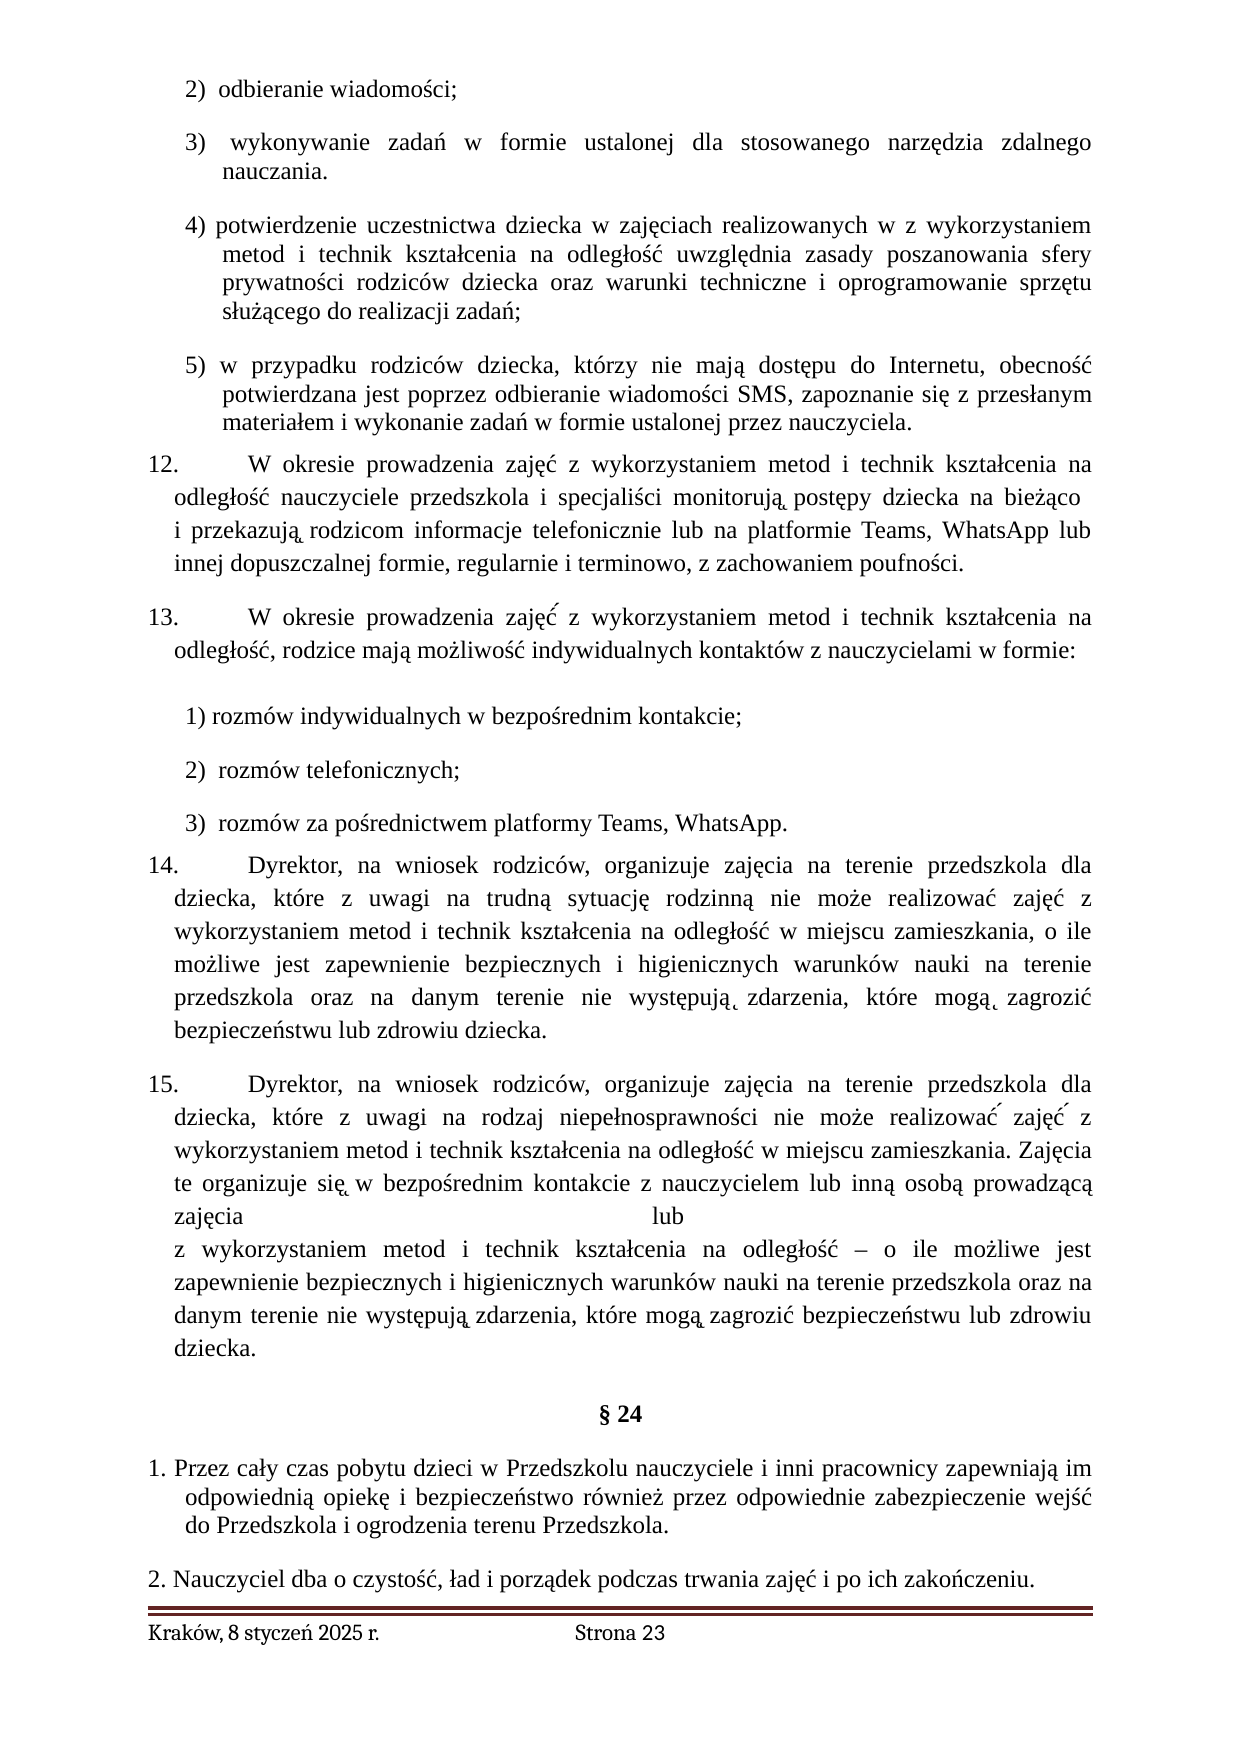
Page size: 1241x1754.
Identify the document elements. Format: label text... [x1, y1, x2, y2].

list Dyrektor, na wniosek rodziców, organizuje zajęcia na terenie przedszkola dla dziecka, które z uwagi na trudną sytuację rodzinną nie może realizować zajęć z wykorzystaniem metod i technik kształcenia na odległość w miejscu zamieszkania, o ile możliwe jest zapewnienie bezpiecznych i higienicznych warunków nauki na terenie przedszkola oraz na danym terenie nie występują̨ zdarzenia, które mogą̨ zagrozić bezpieczeństwu lub zdrowiu dziecka. [148, 850, 1093, 1044]
text 2) odbieranie wiadomości; [185, 74, 1093, 102]
text 3) rozmów za pośrednictwem platformy Teams, WhatsApp. [185, 808, 1093, 837]
list W okresie prowadzenia zajęć z wykorzystaniem metod i technik kształcenia na odległość nauczyciele przedszkola i specjaliści monitorują̨ postępy dziecka na bieżąco i przekazują̨ rodzicom informacje telefonicznie lub na platformie Teams, WhatsApp lub innej dopuszczalnej formie, regularnie i terminowo, z zachowaniem poufności. [148, 449, 1093, 577]
text 5) w przypadku rodziców dziecka, którzy nie mają dostępu do Internetu, obecność potwierdzana jest poprzez odbieranie wiadomości SMS, zapoznanie się z przesłanym materiałem i wykonanie zadań w formie ustalonej przez nauczyciela. [185, 350, 1093, 436]
text § 24 [148, 1399, 1093, 1428]
list W okresie prowadzenia zajęć́ z wykorzystaniem metod i technik kształcenia na odległość, rodzice mają możliwość indywidualnych kontaktów z nauczycielami w formie: [148, 602, 1093, 663]
text 1) rozmów indywidualnych w bezpośrednim kontakcie; [185, 701, 1093, 730]
text 2) rozmów telefonicznych; [185, 755, 1093, 783]
text 4) potwierdzenie uczestnictwa dziecka w zajęciach realizowanych w z wykorzystaniem metod i technik kształcenia na odległość uwzględnia zasady poszanowania sfery prywatności rodziców dziecka oraz warunki techniczne i oprogramowanie sprzętu służącego do realizacji zadań; [185, 210, 1093, 325]
text 3) wykonywanie zadań w formie ustalonej dla stosowanego narzędzia zdalnego nauczania. [185, 127, 1093, 185]
text 2. Nauczyciel dba o czystość, ład i porządek podczas trwania zajęć i po ich zakończeniu. [148, 1564, 1093, 1593]
text 1. Przez cały czas pobytu dzieci w Przedszkolu nauczyciele i inni pracownicy zapewniają im odpowiednią opiekę i bezpieczeństwo również przez odpowiednie zabezpieczenie wejść do Przedszkola i ogrodzenia terenu Przedszkola. [148, 1453, 1093, 1539]
list Dyrektor, na wniosek rodziców, organizuje zajęcia na terenie przedszkola dla dziecka, które z uwagi na rodzaj niepełnosprawności nie może realizować́ zajęć́ z wykorzystaniem metod i technik kształcenia na odległość w miejscu zamieszkania. Zajęcia te organizuje się̨ w bezpośrednim kontakcie z nauczycielem lub inną osobą prowadzącą zajęcia lub z wykorzystaniem metod i technik kształcenia na odległość – o ile możliwe jest zapewnienie bezpiecznych i higienicznych warunków nauki na terenie przedszkola oraz na danym terenie nie występują̨ zdarzenia, które mogą̨ zagrozić bezpieczeństwu lub zdrowiu dziecka. [148, 1069, 1093, 1362]
